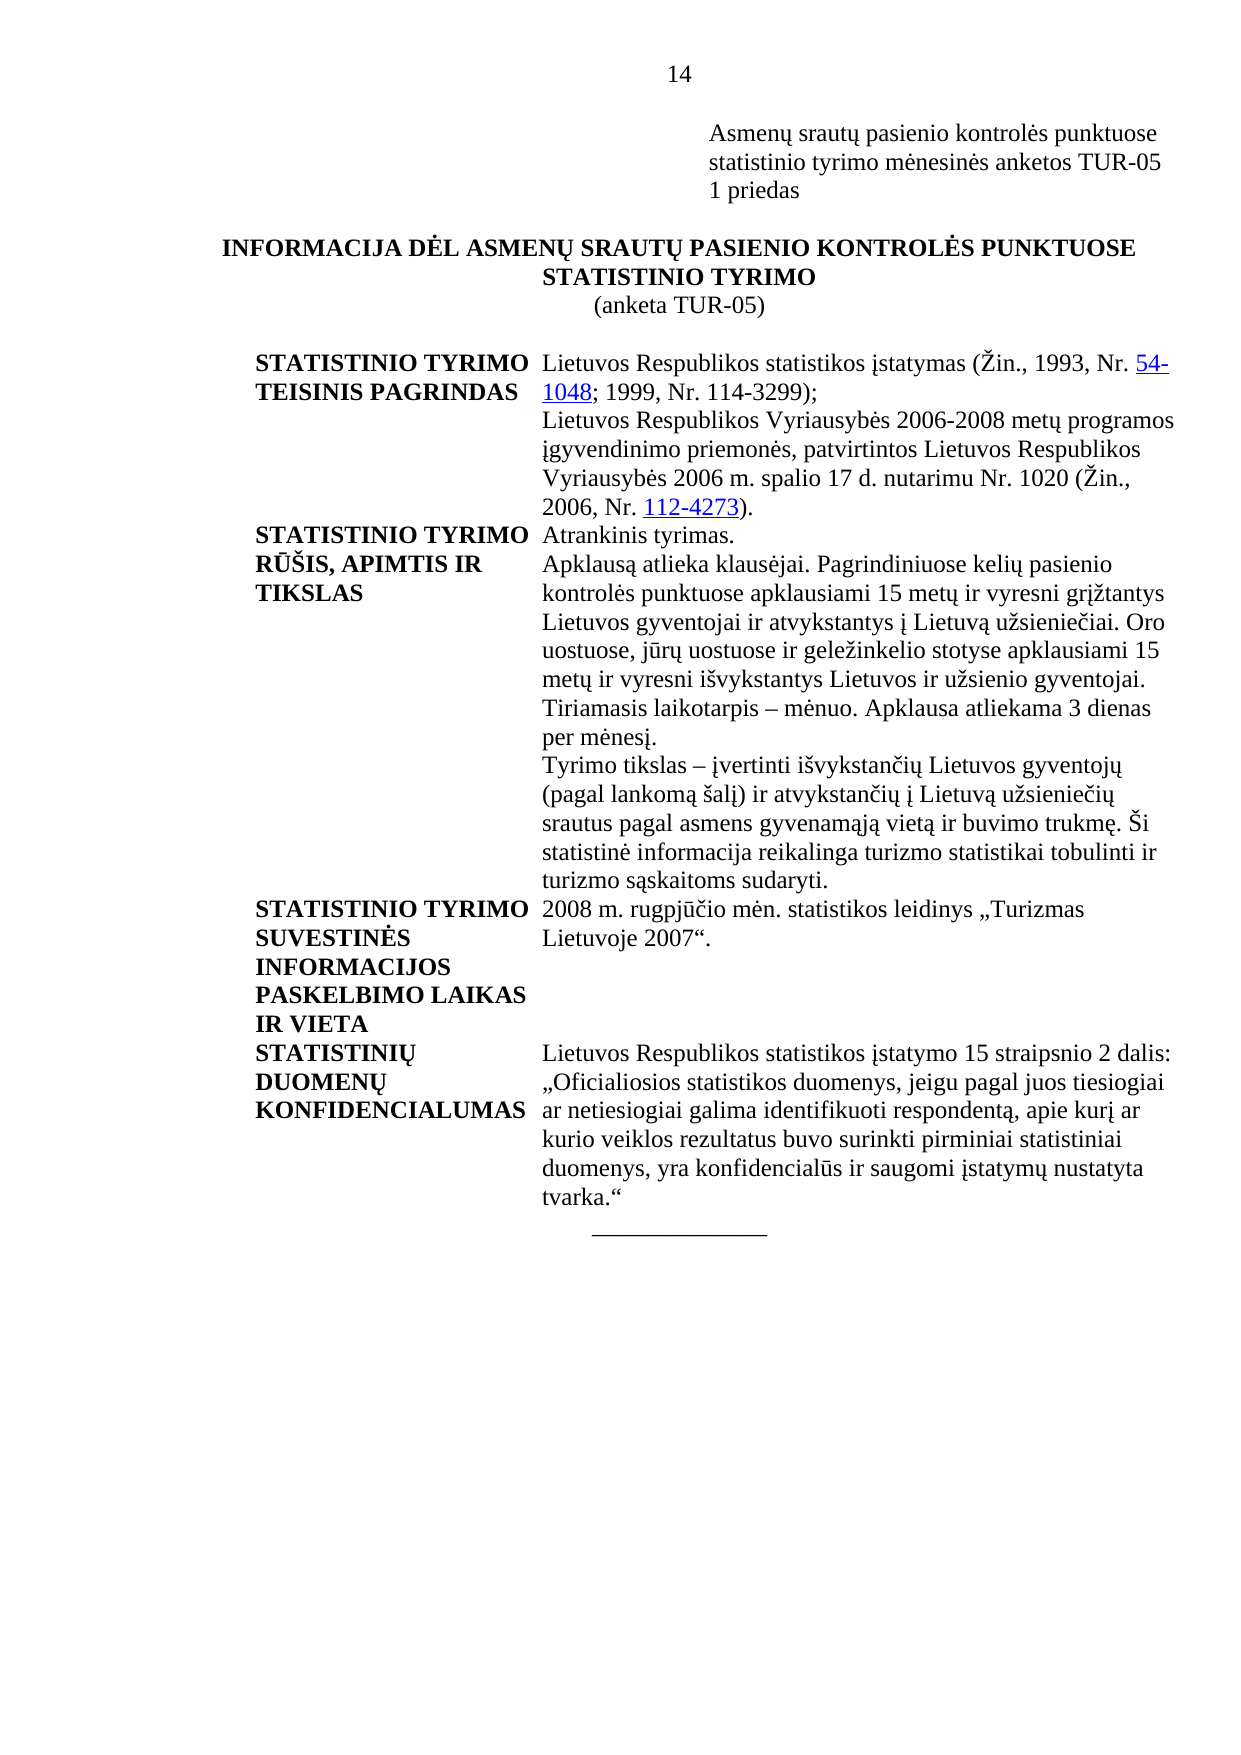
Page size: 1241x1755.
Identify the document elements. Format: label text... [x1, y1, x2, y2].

text INFORMACIJA DĖL ASMENŲ SRAUTŲ PASIENIO KONTROLĖS PUNKTUOSE STATISTINIO TYRIMO [177, 233, 1181, 291]
table_cell STATISTINIŲ DUOMENŲ KONFIDENCIALUMAS [177, 1038, 538, 1211]
text Asmenų srautų pasienio kontrolės punktuose [177, 118, 1181, 147]
text ______________ [177, 1211, 1181, 1239]
text statistinio tyrimo mėnesinės anketos TUR-05 [177, 147, 1181, 176]
text 1 priedas [177, 176, 1181, 204]
table_cell STATISTINIO TYRIMO SUVESTINĖS INFORMACIJOS PASKELBIMO LAIKAS IR VIETA [177, 894, 255, 1038]
table_header STATISTINIO TYRIMO TEISINIS PAGRINDAS [177, 348, 538, 521]
table_cell 2008 m. rugpjūčio mėn. statistikos leidinys „Turizmas Lietuvoje 2007“. [538, 894, 1181, 1038]
text (anketa TUR-05) [177, 291, 1181, 319]
table_cell STATISTINIO TYRIMO RŪŠIS, APIMTIS IR TIKSLAS [177, 521, 538, 894]
